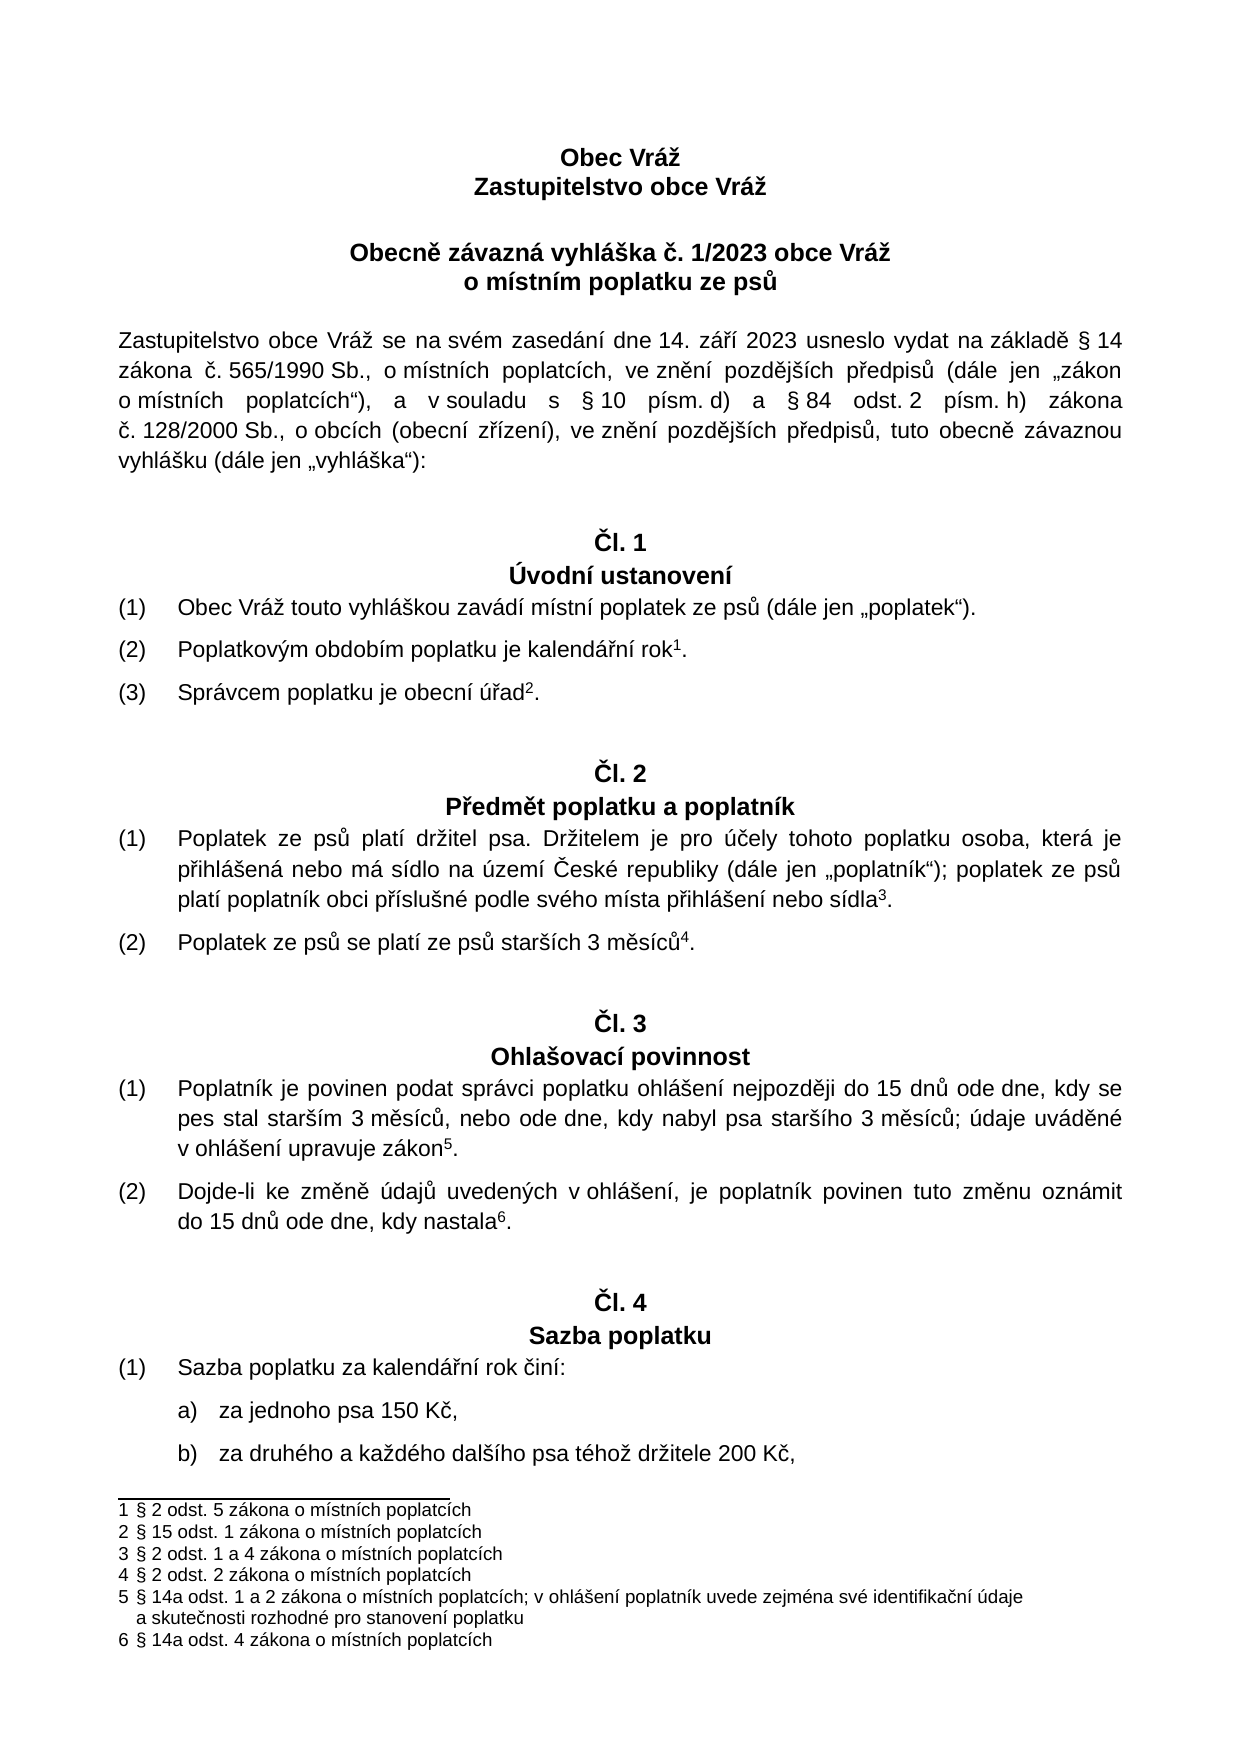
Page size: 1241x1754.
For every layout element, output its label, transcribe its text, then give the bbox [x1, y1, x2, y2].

list Poplatek ze psů platí držitel psa. Držitelem je pro účely tohoto poplatku osoba, která je přihlášená nebo má sídlo na území České republiky (dále jen „poplatník“); poplatek ze psů platí poplatník obci příslušné podle svého místa přihlášení nebo sídla. [118, 825, 1122, 912]
list Obec Vráž touto vyhláškou zavádí místní poplatek ze psů (dále jen „poplatek“). [118, 594, 1122, 620]
list Dojde-li ke změně údajů uvedených v ohlášení, je poplatník povinen tuto změnu oznámit do 15 dnů ode dne, kdy nastala. [118, 1178, 1122, 1234]
text Obec Vráž Zastupitelstvo obce Vráž [118, 143, 1122, 201]
list Sazba poplatku za kalendářní rok činí: [118, 1354, 1122, 1381]
list § 14a odst. 4 zákona o místních poplatcích [118, 1628, 1122, 1650]
list § 15 odst. 1 zákona o místních poplatcích [118, 1521, 1122, 1542]
list Správcem poplatku je obecní úřad. [118, 679, 1122, 706]
list Poplatkovým obdobím poplatku je kalendářní rok. [118, 636, 1122, 663]
list § 14a odst. 1 a 2 zákona o místních poplatcích; v ohlášení poplatník uvede zejména své identifikační údaje a skutečnosti rozhodné pro stanovení poplatku [118, 1585, 1122, 1628]
list za druhého a každého dalšího psa téhož držitele 200 Kč, [177, 1440, 1122, 1466]
subtitle Čl. 1 Úvodní ustanovení [118, 528, 1122, 589]
subtitle Čl. 3 Ohlašovací povinnost [118, 1009, 1122, 1071]
subtitle Čl. 2 Předmět poplatku a poplatník [118, 759, 1122, 821]
list Poplatník je povinen podat správci poplatku ohlášení nejpozději do 15 dnů ode dne, kdy se pes stal starším 3 měsíců, nebo ode dne, kdy nabyl psa staršího 3 měsíců; údaje uváděné v ohlášení upravuje zákon. [118, 1075, 1122, 1162]
list § 2 odst. 1 a 4 zákona o místních poplatcích [118, 1542, 1122, 1564]
list § 2 odst. 5 zákona o místních poplatcích [118, 1499, 1122, 1521]
text Zastupitelstvo obce Vráž se na svém zasedání dne 14. září 2023 usneslo vydat na základě § 14 zákona č. 565/1990 Sb., o místních poplatcích, ve znění pozdějších předpisů (dále jen „zákon o místních poplatcích“), a v souladu s § 10 písm. d) a § 84 odst. 2 písm. h) zákona č. 128/2000 Sb., o obcích (obecní zřízení), ve znění pozdějších předpisů, tuto obecně závaznou vyhlášku (dále jen „vyhláška“): [118, 327, 1122, 474]
subtitle Obecně závazná vyhláška č. 1/2023 obce Vráž o místním poplatku ze psů [118, 238, 1122, 295]
list za jednoho psa 150 Kč, [177, 1397, 1122, 1423]
list Poplatek ze psů se platí ze psů starších 3 měsíců. [118, 928, 1122, 955]
list § 2 odst. 2 zákona o místních poplatcích [118, 1564, 1122, 1585]
subtitle Čl. 4 Sazba poplatku [118, 1288, 1122, 1350]
